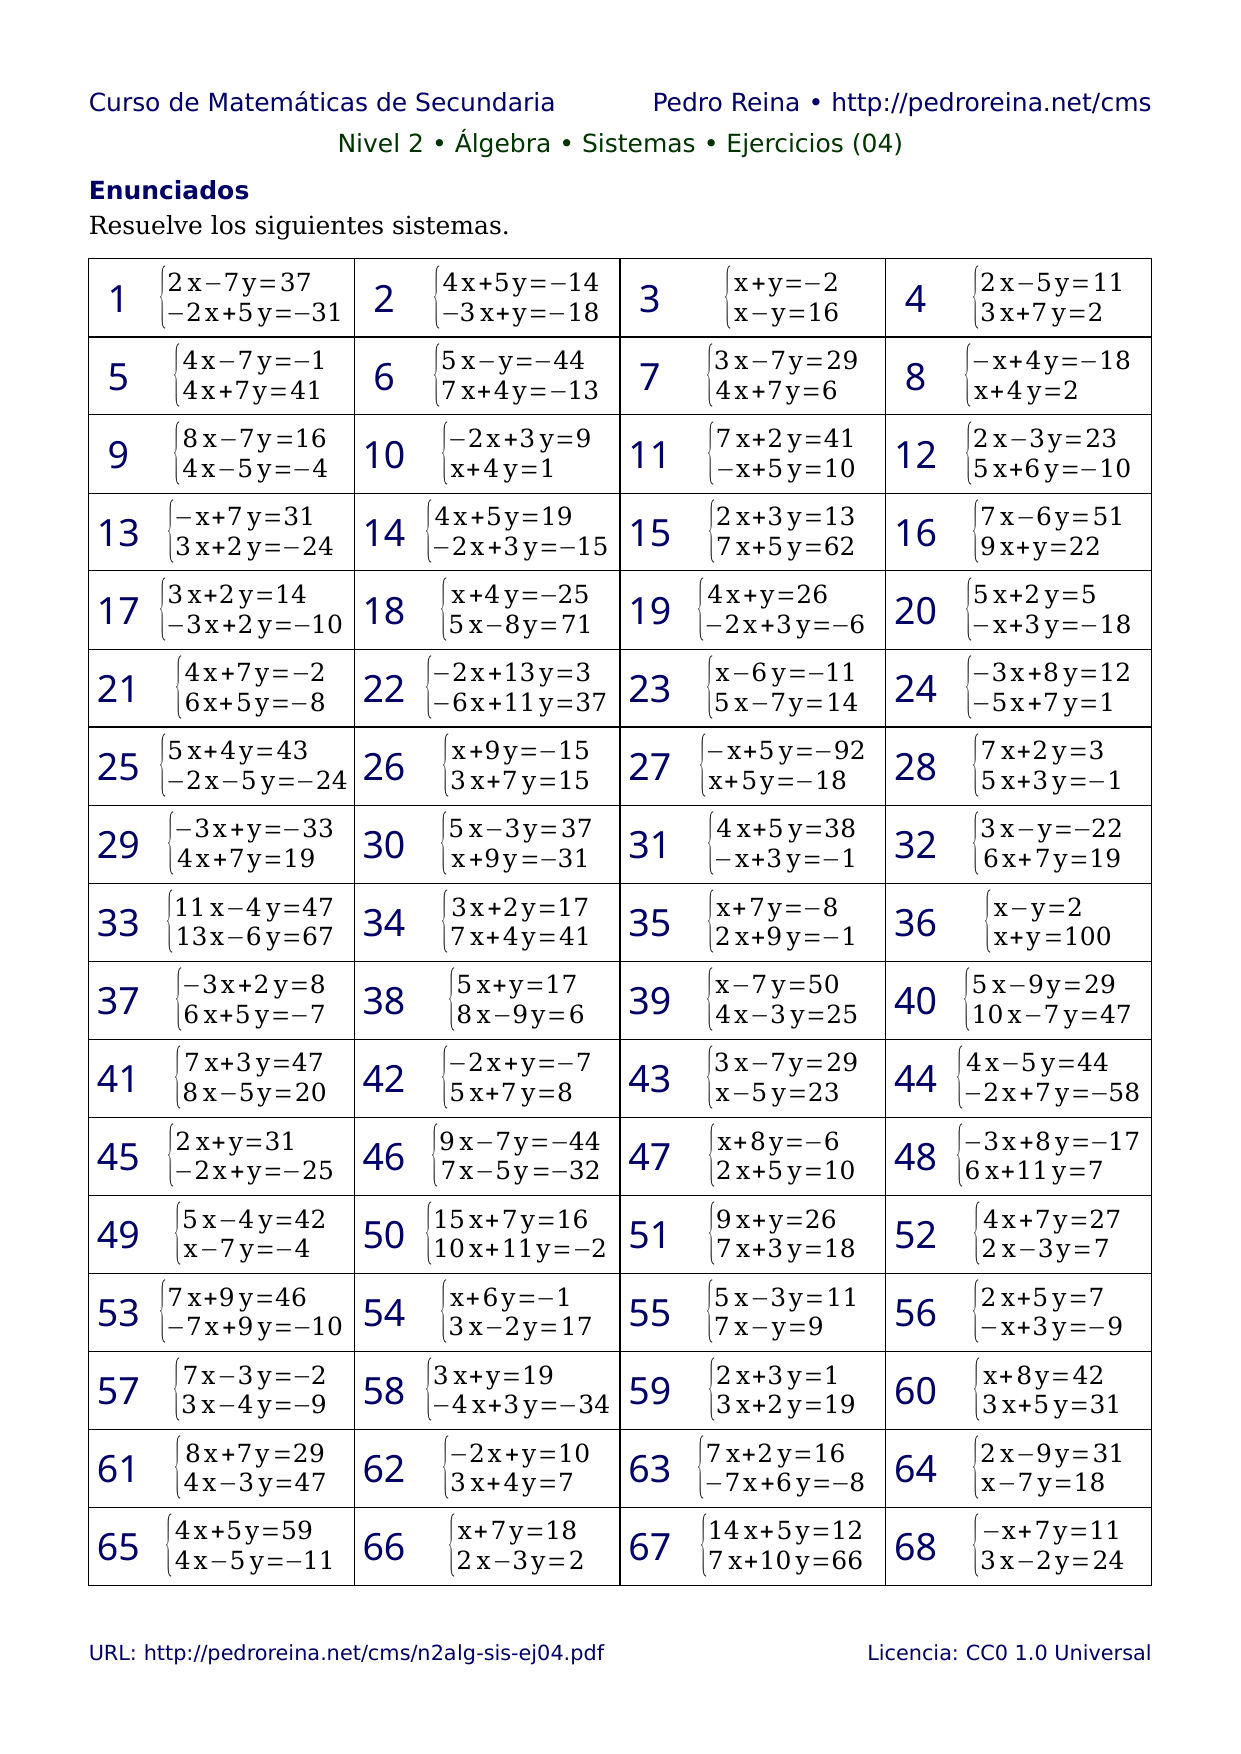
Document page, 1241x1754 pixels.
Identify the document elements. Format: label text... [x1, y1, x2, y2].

table_cell [679, 1118, 885, 1194]
table_cell [413, 1352, 619, 1429]
table_cell 58 [355, 1352, 413, 1429]
table_cell [679, 1508, 885, 1585]
table_cell 64 [886, 1430, 945, 1507]
table_cell 45 [89, 1118, 147, 1194]
table_cell [679, 1430, 885, 1507]
table_cell 34 [355, 884, 413, 961]
table_cell 38 [355, 962, 413, 1038]
table_cell [148, 1118, 354, 1194]
table_cell 56 [886, 1274, 945, 1351]
table_cell 49 [89, 1196, 147, 1273]
table_cell 39 [621, 962, 679, 1038]
table_cell 5 [89, 338, 147, 414]
table_cell [679, 571, 885, 648]
table_header 2 [355, 259, 413, 336]
table_cell 13 [89, 494, 147, 570]
table_cell [945, 338, 1151, 414]
table_cell 17 [89, 571, 147, 648]
table_cell 57 [89, 1352, 147, 1429]
table_cell [945, 962, 1151, 1038]
table_cell [413, 1196, 619, 1273]
table_cell [679, 415, 885, 492]
table_cell [148, 1040, 354, 1117]
table_cell 33 [89, 884, 147, 961]
table_cell 22 [355, 650, 413, 726]
table_header [413, 259, 619, 336]
table_cell [945, 494, 1151, 570]
table_cell 46 [355, 1118, 413, 1194]
table_cell 19 [621, 571, 679, 648]
table_cell 53 [89, 1274, 147, 1351]
table_cell 16 [886, 494, 945, 570]
table_header [679, 259, 885, 336]
table_cell 14 [355, 494, 413, 570]
table_cell [945, 806, 1151, 882]
text Curso de Matemáticas de Secundaria Pedro Reina • http://pedroreina.net/cms [88, 88, 1152, 118]
table_cell [148, 962, 354, 1038]
table_cell [148, 650, 354, 726]
table_cell 37 [89, 962, 147, 1038]
table_cell [148, 728, 354, 804]
table_cell 12 [886, 415, 945, 492]
table_cell [413, 962, 619, 1038]
table_cell [413, 571, 619, 648]
text Nivel 2 • Álgebra • Sistemas • Ejercicios (04) [88, 129, 1152, 159]
table_cell 52 [886, 1196, 945, 1273]
table_cell [148, 1508, 354, 1585]
table_cell 60 [886, 1352, 945, 1429]
table_cell 28 [886, 728, 945, 804]
table_cell [413, 650, 619, 726]
table_cell 50 [355, 1196, 413, 1273]
table_cell [679, 806, 885, 882]
table_cell [679, 962, 885, 1038]
table_cell [945, 1352, 1151, 1429]
table_cell [945, 1040, 1151, 1117]
text Resuelve los siguientes sistemas. [88, 211, 1152, 241]
table_cell 55 [621, 1274, 679, 1351]
table_cell 30 [355, 806, 413, 882]
table_cell 11 [621, 415, 679, 492]
table_cell 9 [89, 415, 147, 492]
table_cell 10 [355, 415, 413, 492]
table_cell 54 [355, 1274, 413, 1351]
table_cell 59 [621, 1352, 679, 1429]
table_cell 29 [89, 806, 147, 882]
table_cell [945, 415, 1151, 492]
table_cell [413, 494, 619, 570]
table_cell [945, 1274, 1151, 1351]
table_cell 48 [886, 1118, 945, 1194]
table_cell 23 [621, 650, 679, 726]
table_cell [679, 1274, 885, 1351]
table_cell 27 [621, 728, 679, 804]
table_cell [148, 338, 354, 414]
table_cell 67 [621, 1508, 679, 1585]
table_cell [413, 338, 619, 414]
table_cell 31 [621, 806, 679, 882]
table_cell 68 [886, 1508, 945, 1585]
table_cell 8 [886, 338, 945, 414]
table_cell 65 [89, 1508, 147, 1585]
table_cell [148, 1274, 354, 1351]
table_cell [148, 1352, 354, 1429]
table_cell [679, 1196, 885, 1273]
table_cell 63 [621, 1430, 679, 1507]
table_cell [945, 1196, 1151, 1273]
table_cell [679, 728, 885, 804]
table_header [148, 259, 354, 336]
table_cell [413, 1040, 619, 1117]
table_cell [413, 728, 619, 804]
table_cell [945, 728, 1151, 804]
table_cell [679, 494, 885, 570]
table_cell 61 [89, 1430, 147, 1507]
table_cell 42 [355, 1040, 413, 1117]
table_cell [945, 1508, 1151, 1585]
table_cell [413, 1118, 619, 1194]
table_cell 41 [89, 1040, 147, 1117]
table_cell 43 [621, 1040, 679, 1117]
table_cell [679, 1352, 885, 1429]
table_header [945, 259, 1151, 336]
table_cell [679, 338, 885, 414]
table_cell 24 [886, 650, 945, 726]
table_cell 36 [886, 884, 945, 961]
table_cell [945, 1430, 1151, 1507]
table_cell 20 [886, 571, 945, 648]
table_cell [679, 650, 885, 726]
table_cell [148, 884, 354, 961]
table_cell [148, 1196, 354, 1273]
table_cell 62 [355, 1430, 413, 1507]
table_cell [148, 1430, 354, 1507]
table_header 4 [886, 259, 945, 336]
table_cell [945, 650, 1151, 726]
table_cell [148, 806, 354, 882]
table_cell [945, 884, 1151, 961]
table_header 3 [621, 259, 679, 336]
table_cell [413, 1508, 619, 1585]
table_cell 32 [886, 806, 945, 882]
table_cell [148, 571, 354, 648]
text Enunciados [88, 176, 1152, 206]
table_cell 66 [355, 1508, 413, 1585]
table_cell 26 [355, 728, 413, 804]
table_cell 21 [89, 650, 147, 726]
table_cell [413, 1274, 619, 1351]
table_cell 15 [621, 494, 679, 570]
table_cell 51 [621, 1196, 679, 1273]
table_cell [413, 1430, 619, 1507]
table_cell [679, 884, 885, 961]
table_cell 44 [886, 1040, 945, 1117]
table_cell [679, 1040, 885, 1117]
table_cell [413, 415, 619, 492]
table_cell [413, 884, 619, 961]
table_cell 35 [621, 884, 679, 961]
table_cell 25 [89, 728, 147, 804]
table_cell 40 [886, 962, 945, 1038]
table_cell [945, 1118, 1151, 1194]
table_cell [945, 571, 1151, 648]
table_cell 47 [621, 1118, 679, 1194]
table_cell [148, 415, 354, 492]
table_cell [413, 806, 619, 882]
table_cell 7 [621, 338, 679, 414]
table_cell 18 [355, 571, 413, 648]
table_cell [148, 494, 354, 570]
table_cell 6 [355, 338, 413, 414]
table_header 1 [89, 259, 147, 336]
